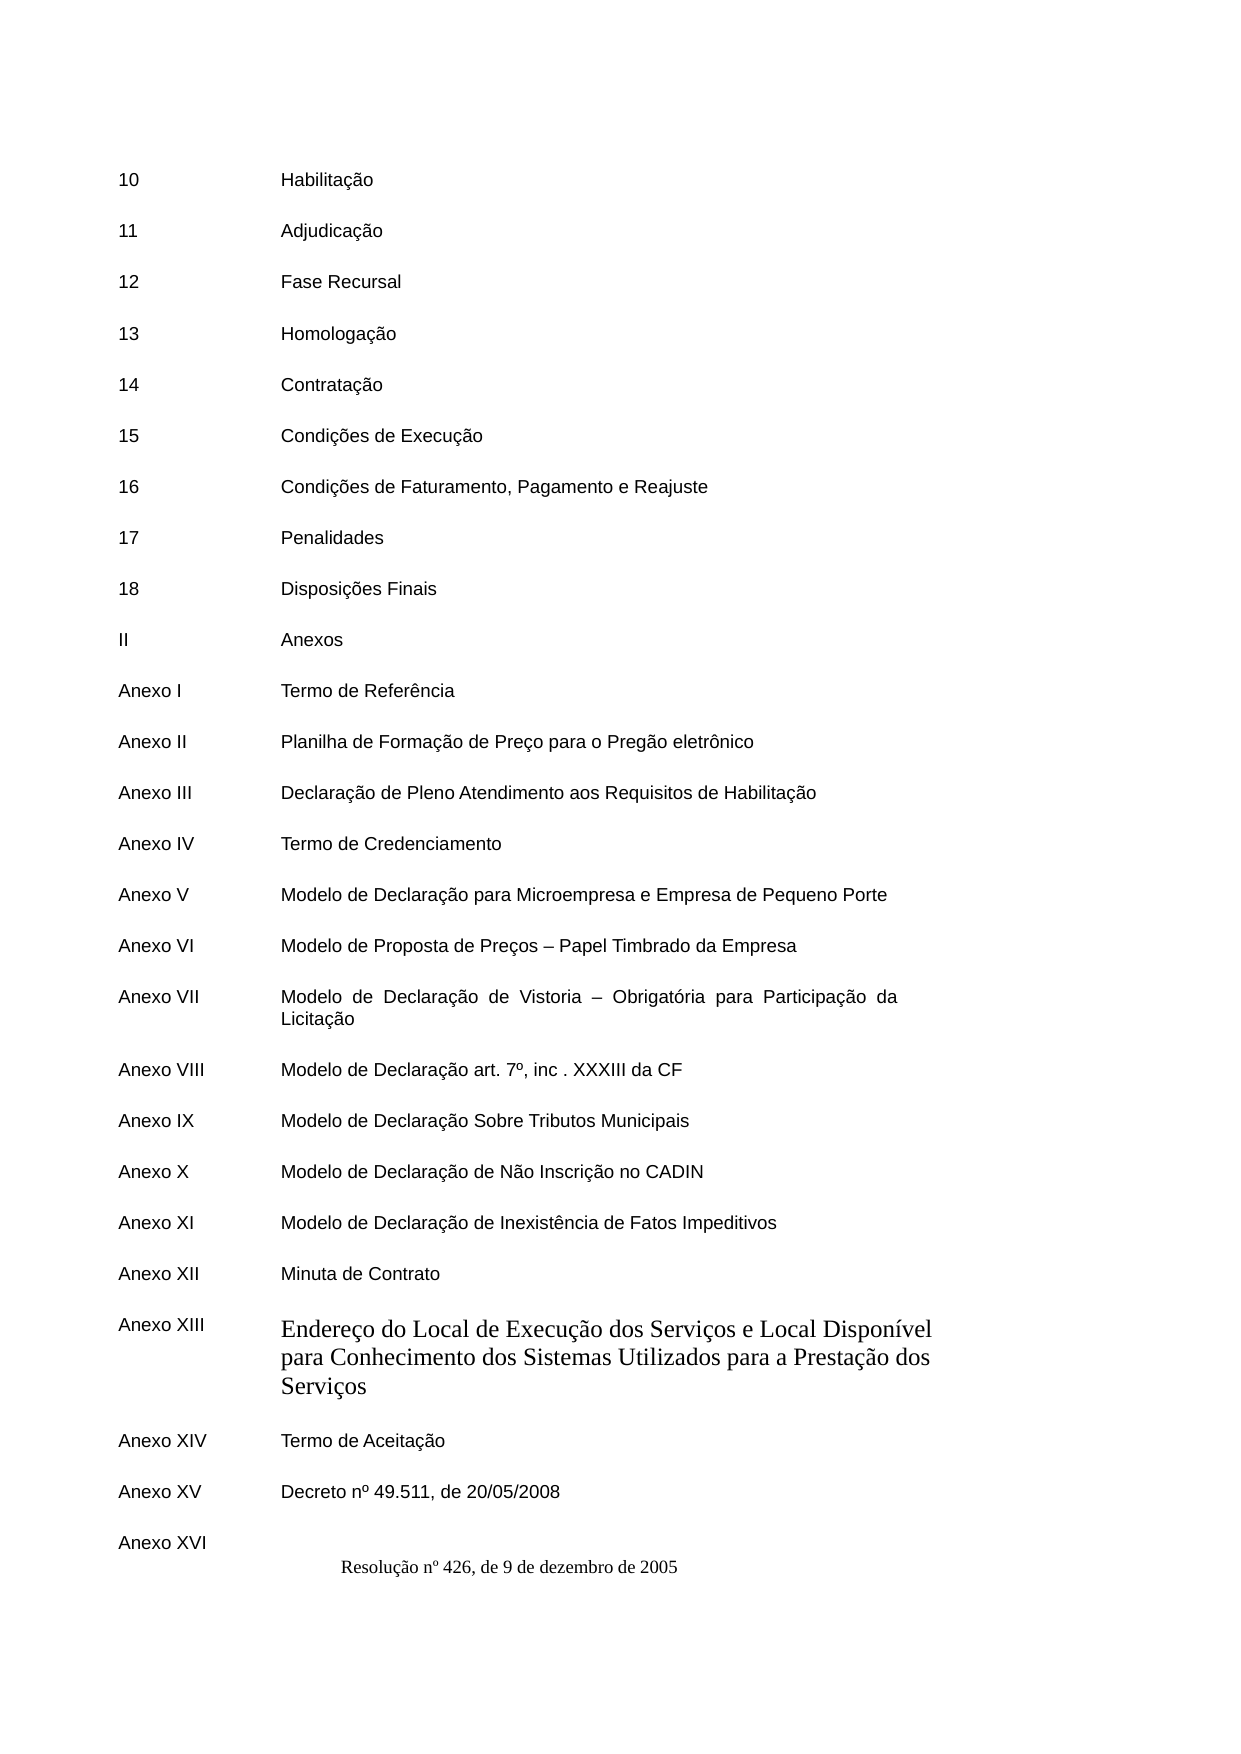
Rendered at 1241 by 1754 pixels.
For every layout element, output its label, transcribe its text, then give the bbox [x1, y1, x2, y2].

table_cell Planilha de Formação de Preço para o Pregão eletrônico [281, 731, 943, 782]
table_cell Anexo XVI [118, 1531, 281, 1591]
table_cell 18 [118, 578, 281, 628]
table_cell Contratação [281, 373, 943, 424]
table_cell Anexo IV [118, 833, 281, 884]
table_cell Anexo XIV [118, 1429, 281, 1480]
table_cell Modelo de Declaração Sobre Tributos Municipais [281, 1110, 943, 1161]
table_cell Declaração de Pleno Atendimento aos Requisitos de Habilitação [281, 782, 943, 833]
table_cell Anexo XV [118, 1480, 281, 1531]
table_cell Fase Recursal [281, 271, 943, 322]
table_cell Anexo XI [118, 1212, 281, 1263]
table_cell Anexo XIII [118, 1314, 281, 1429]
table_cell Termo de Aceitação [281, 1429, 943, 1480]
table_cell Penalidades [281, 526, 943, 577]
table_cell Termo de Credenciamento [281, 833, 943, 884]
table_cell Anexo III [118, 782, 281, 833]
table_cell Condições de Faturamento, Pagamento e Reajuste [281, 475, 943, 526]
table_cell Homologação [281, 322, 943, 373]
table_cell Resolução nº 426, de 9 de dezembro de 2005 [281, 1531, 943, 1591]
table_cell 17 [118, 526, 281, 577]
table_cell [281, 118, 943, 169]
table_cell Anexo IX [118, 1110, 281, 1161]
table_cell Modelo de Declaração para Microempresa e Empresa de Pequeno Porte [281, 884, 943, 935]
table_cell Decreto nº 49.511, de 20/05/2008 [281, 1480, 943, 1531]
table_cell Condições de Execução [281, 424, 943, 475]
table_cell Disposições Finais [281, 578, 943, 628]
table_cell Anexo VI [118, 935, 281, 986]
table_cell Minuta de Contrato [281, 1263, 943, 1314]
table_cell 12 [118, 271, 281, 322]
table_cell Modelo de Declaração art. 7º, inc . XXXIII da CF [281, 1059, 943, 1109]
table_cell Anexo VIII [118, 1059, 281, 1109]
table_cell Endereço do Local de Execução dos Serviços e Local Disponível para Conhecimento dos Sistemas Utilizados para a Prestação dos Serviços [281, 1314, 943, 1429]
table_cell Anexo XII [118, 1263, 281, 1314]
table_cell Anexo I [118, 680, 281, 731]
table_cell 10 [118, 169, 281, 220]
table_cell Anexo VII [118, 986, 281, 1058]
table_cell Adjudicação [281, 220, 943, 271]
table_cell Modelo de Declaração de Vistoria – Obrigatória para Participação da Licitação [281, 986, 943, 1058]
table_cell 14 [118, 373, 281, 424]
table_cell Modelo de Declaração de Não Inscrição no CADIN [281, 1161, 943, 1212]
table_cell Termo de Referência [281, 680, 943, 731]
table_cell [118, 118, 281, 169]
table_cell 16 [118, 475, 281, 526]
table_cell II [118, 629, 281, 679]
table_cell Habilitação [281, 169, 943, 220]
table_cell Anexo II [118, 731, 281, 782]
table_cell 13 [118, 322, 281, 373]
table_cell Anexo V [118, 884, 281, 935]
table_cell 15 [118, 424, 281, 475]
table_cell 11 [118, 220, 281, 271]
table_cell Modelo de Proposta de Preços – Papel Timbrado da Empresa [281, 935, 943, 986]
table_cell Modelo de Declaração de Inexistência de Fatos Impeditivos [281, 1212, 943, 1263]
table_cell Anexos [281, 629, 943, 679]
table_cell Anexo X [118, 1161, 281, 1212]
